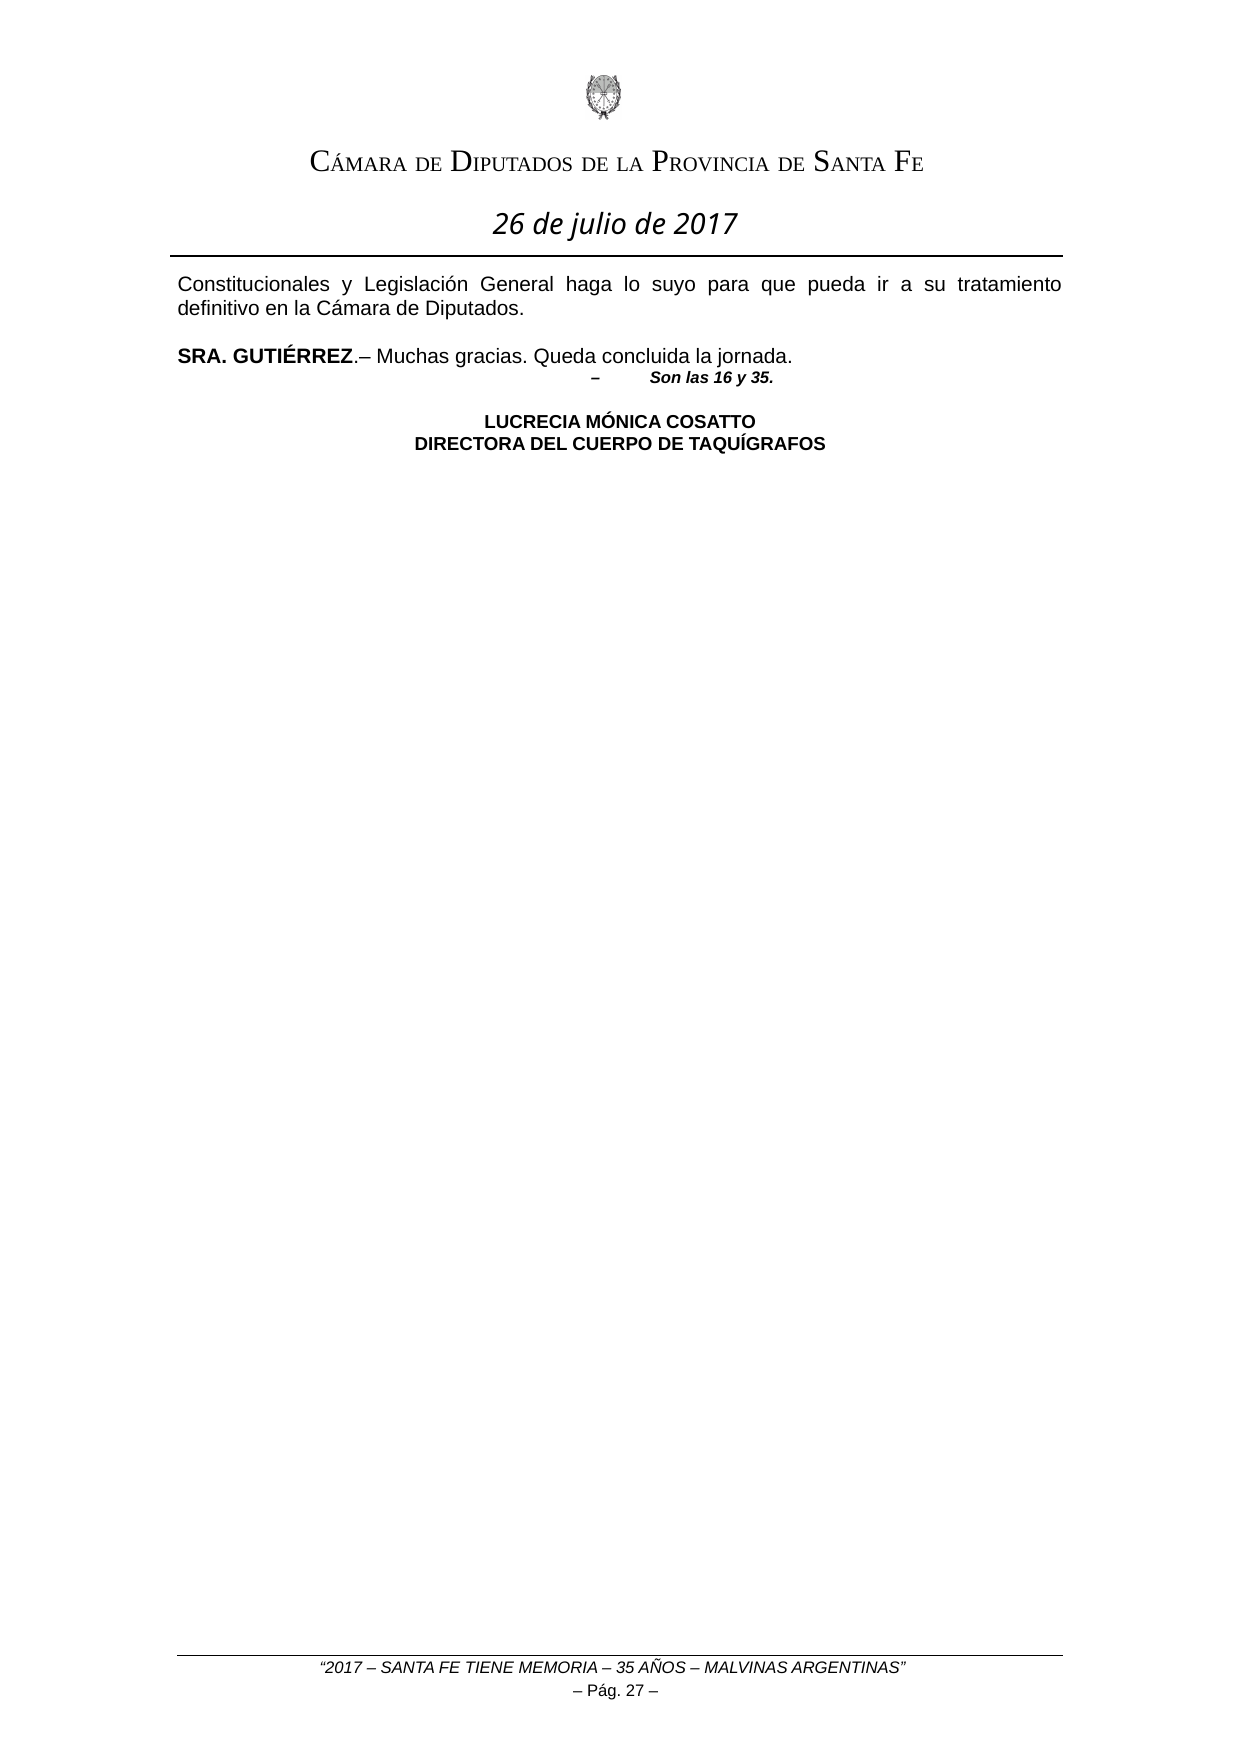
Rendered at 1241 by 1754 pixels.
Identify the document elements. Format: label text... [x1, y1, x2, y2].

text – Son las 16 y 35. [591, 368, 1063, 387]
text SRA. GUTIÉRREZ.– Muchas gracias. Queda concluida la jornada. [177, 344, 1063, 368]
text Constitucionales y Legislación General haga lo suyo para que pueda ir a su tratamiento definitivo en la Cámara de Diputados. [177, 272, 1063, 320]
text direcTORA del cuerpo de taquígrafos [177, 433, 1063, 454]
text lucrecia mónica cosatto [177, 411, 1063, 433]
